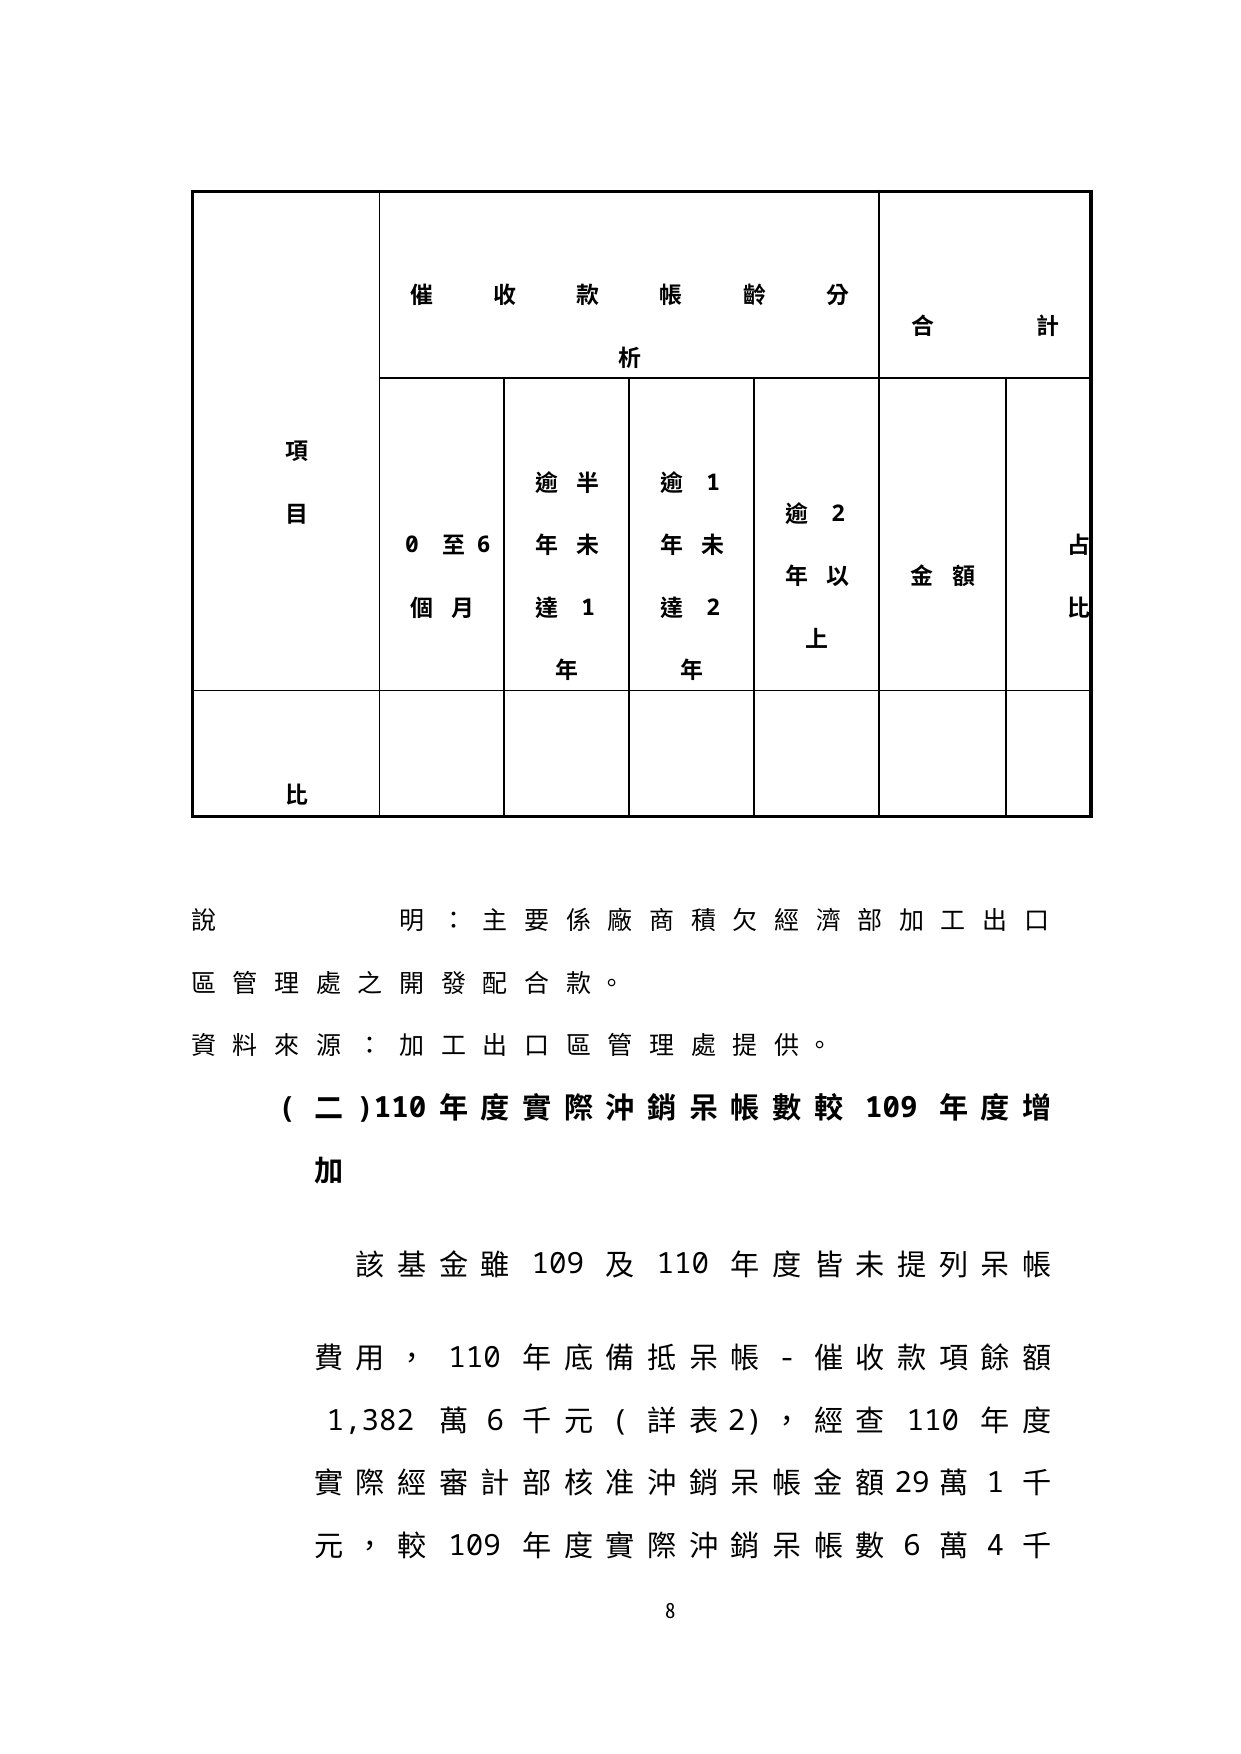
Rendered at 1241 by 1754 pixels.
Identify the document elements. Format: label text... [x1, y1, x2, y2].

table_cell [755, 691, 878, 814]
table_cell [630, 691, 753, 814]
table_cell 金額 [880, 379, 1005, 689]
table_cell [380, 691, 503, 814]
table_cell 逾1年未達2年 [630, 379, 753, 689]
table_cell 逾2年以上 [755, 379, 878, 689]
table_header 催 收 款 帳 齡 分 析 [380, 193, 878, 377]
table_header 項 目 [194, 193, 379, 689]
table_cell 逾半年未達1年 [505, 379, 628, 689]
table_cell 占比 [1007, 379, 1089, 689]
text 說 明：主要係廠商積欠經濟部加工出口區管理處之開發配合款。 [183, 877, 1058, 1002]
table_cell 比 [194, 691, 379, 814]
text 資料來源：加工出口區管理處提供。 [183, 1002, 1058, 1064]
text (二)110年度實際沖銷呆帳數較109年度增加 [242, 1064, 1058, 1189]
text 該基金雖109及110年度皆未提列呆帳費用，110年底備抵呆帳-催收款項餘額1,382萬6千元(詳表2)，經查110年度實際經審計部核准沖銷呆帳金額29萬1千元，較109年度實際沖銷呆帳數6萬4千元增加22萬7千元，逾期帳款之稽催控管，允宜檢討加強。 [271, 1189, 1058, 1564]
table_cell [880, 691, 1005, 814]
table_cell [505, 691, 628, 814]
table_cell - [1007, 691, 1089, 814]
table_cell 0至6個月 [380, 379, 503, 689]
table_header 合 計 [880, 193, 1089, 377]
